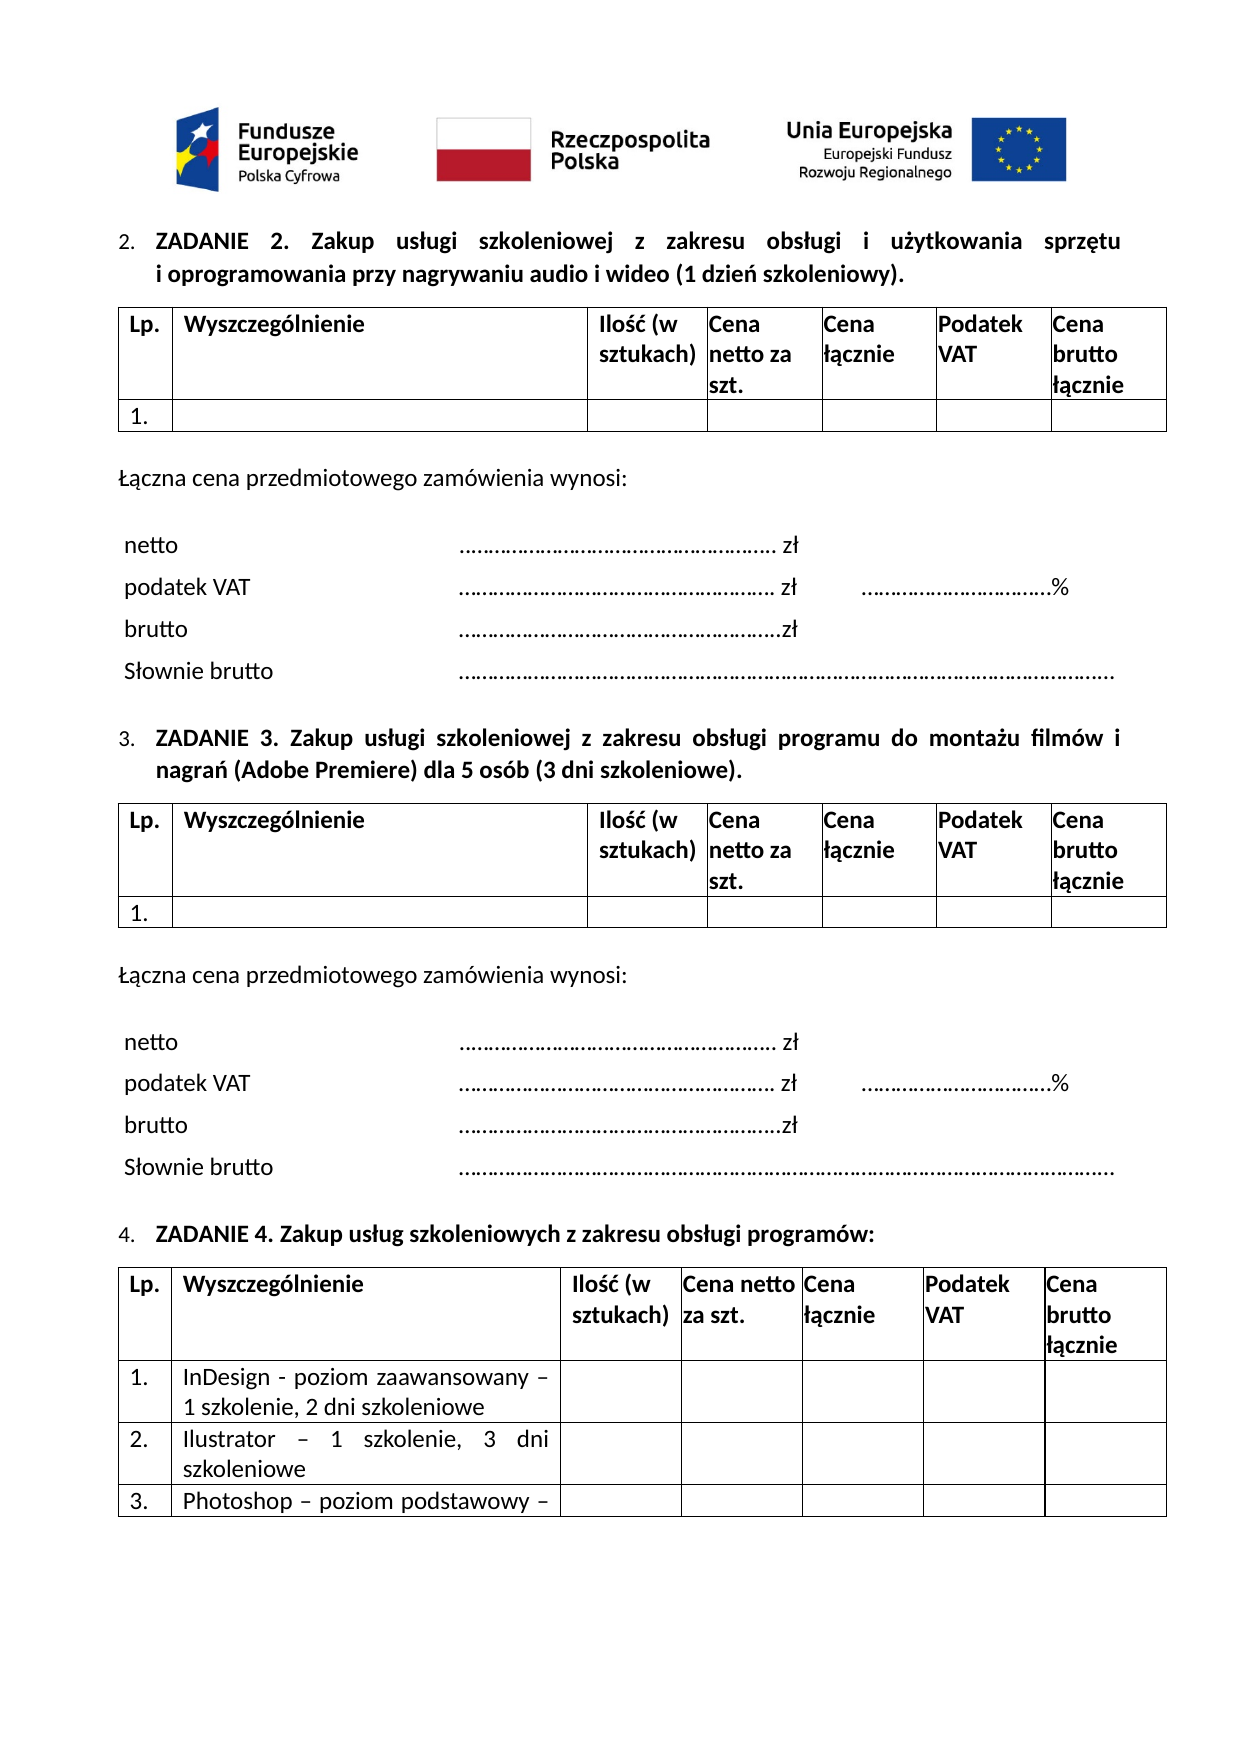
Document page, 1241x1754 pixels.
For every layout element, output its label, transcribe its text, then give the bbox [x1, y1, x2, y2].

table_cell Ilustrator – 1 szkolenie, 3 dni szkoleniowe [172, 1423, 560, 1484]
table_header Podatek VAT [924, 1268, 1044, 1360]
table_header [856, 1020, 1123, 1062]
table_cell [1046, 1485, 1166, 1516]
table_cell …………………………………………………………………………………………………... [453, 1146, 1123, 1188]
table_cell ………………………………………………. zł [453, 565, 856, 607]
table_header Cena łącznie [823, 308, 936, 399]
table_header Wyszczególnienie [173, 804, 587, 896]
table_header ..…………………………………………….. zł [453, 524, 856, 565]
table_cell podatek VAT [118, 1062, 453, 1104]
table_header netto [118, 1020, 453, 1062]
table_cell [561, 1485, 681, 1516]
table_header Wyszczególnienie [172, 1268, 560, 1360]
table_cell [708, 897, 822, 927]
table_cell ………………………………………………. zł [453, 1062, 856, 1104]
table_header Cena netto za szt. [708, 804, 822, 896]
table_header Lp. [119, 804, 172, 896]
table_header Cena brutto łącznie [1052, 308, 1166, 399]
table_cell …………………………………………………………………………………………………... [453, 649, 1123, 691]
table_header Lp. [119, 1268, 171, 1360]
table_header ..…………………………………………….. zł [453, 1020, 856, 1062]
table_cell [1052, 400, 1166, 431]
table_header Ilość (w sztukach) [588, 804, 707, 896]
table_cell [856, 1104, 1123, 1146]
table_cell 3. [119, 1485, 171, 1516]
table_cell [561, 1423, 681, 1484]
table_cell Słownie brutto [118, 649, 453, 691]
table_cell [1052, 897, 1166, 927]
text Łączna cena przedmiotowego zamówienia wynosi: [118, 959, 1122, 989]
table_cell podatek VAT [118, 565, 453, 607]
table_cell [937, 400, 1051, 431]
table_cell [937, 897, 1051, 927]
table_header Wyszczególnienie [173, 308, 587, 399]
table_header Podatek VAT [937, 308, 1051, 399]
table_cell [1046, 1423, 1166, 1484]
table_cell [924, 1423, 1044, 1484]
text Łączna cena przedmiotowego zamówienia wynosi: [118, 462, 1122, 493]
list ZADANIE 2. Zakup usługi szkoleniowej z zakresu obsługi i użytkowania sprzętu i oprogramowania przy nagrywaniu audio i wideo (1 dzień szkoleniowy). [118, 226, 1122, 288]
table_cell [708, 400, 822, 431]
table_cell [823, 400, 936, 431]
table_cell 2. [119, 1423, 171, 1484]
table_cell Słownie brutto [118, 1146, 453, 1188]
table_header Ilość (w sztukach) [561, 1268, 681, 1360]
table_cell 1. [119, 897, 172, 927]
table_header Ilość (w sztukach) [588, 308, 707, 399]
table_header [856, 524, 1123, 565]
table_cell [803, 1361, 923, 1422]
table_cell ……………………………% [856, 565, 1123, 607]
table_cell [924, 1485, 1044, 1516]
table_cell [561, 1361, 681, 1422]
table_cell ………………………………………………..zł [453, 608, 856, 649]
table_cell [856, 608, 1123, 649]
table_header Cena netto za szt. [708, 308, 822, 399]
table_cell InDesign - poziom zaawansowany – 1 szkolenie, 2 dni szkoleniowe [172, 1361, 560, 1422]
table_cell brutto [118, 1104, 453, 1146]
table_cell [924, 1361, 1044, 1422]
table_cell 1. [119, 1361, 171, 1422]
list ZADANIE 4. Zakup usług szkoleniowych z zakresu obsługi programów: [118, 1218, 1122, 1249]
table_cell [803, 1423, 923, 1484]
table_cell [173, 897, 587, 927]
table_header Cena łącznie [803, 1268, 923, 1360]
table_cell [682, 1423, 802, 1484]
table_header netto [118, 524, 453, 565]
table_header Podatek VAT [937, 804, 1051, 896]
table_header Cena netto za szt. [682, 1268, 802, 1360]
table_cell [588, 897, 707, 927]
table_cell [1046, 1361, 1166, 1422]
table_cell [588, 400, 707, 431]
table_cell [803, 1485, 923, 1516]
table_cell ………………………………………………..zł [453, 1104, 856, 1146]
table_cell [682, 1361, 802, 1422]
table_cell [173, 400, 587, 431]
table_cell [823, 897, 936, 927]
table_header Cena łącznie [823, 804, 936, 896]
table_cell Photoshop – poziom podstawowy – [172, 1485, 560, 1516]
table_cell 1. [119, 400, 172, 431]
table_cell ……………………………% [856, 1062, 1123, 1104]
table_header Cena brutto łącznie [1052, 804, 1166, 896]
table_header Cena brutto łącznie [1046, 1268, 1166, 1360]
table_header Lp. [119, 308, 172, 399]
table_cell brutto [118, 608, 453, 649]
list ZADANIE 3. Zakup usługi szkoleniowej z zakresu obsługi programu do montażu filmów i nagrań (Adobe Premiere) dla 5 osób (3 dni szkoleniowe). [118, 722, 1122, 785]
table_cell [682, 1485, 802, 1516]
